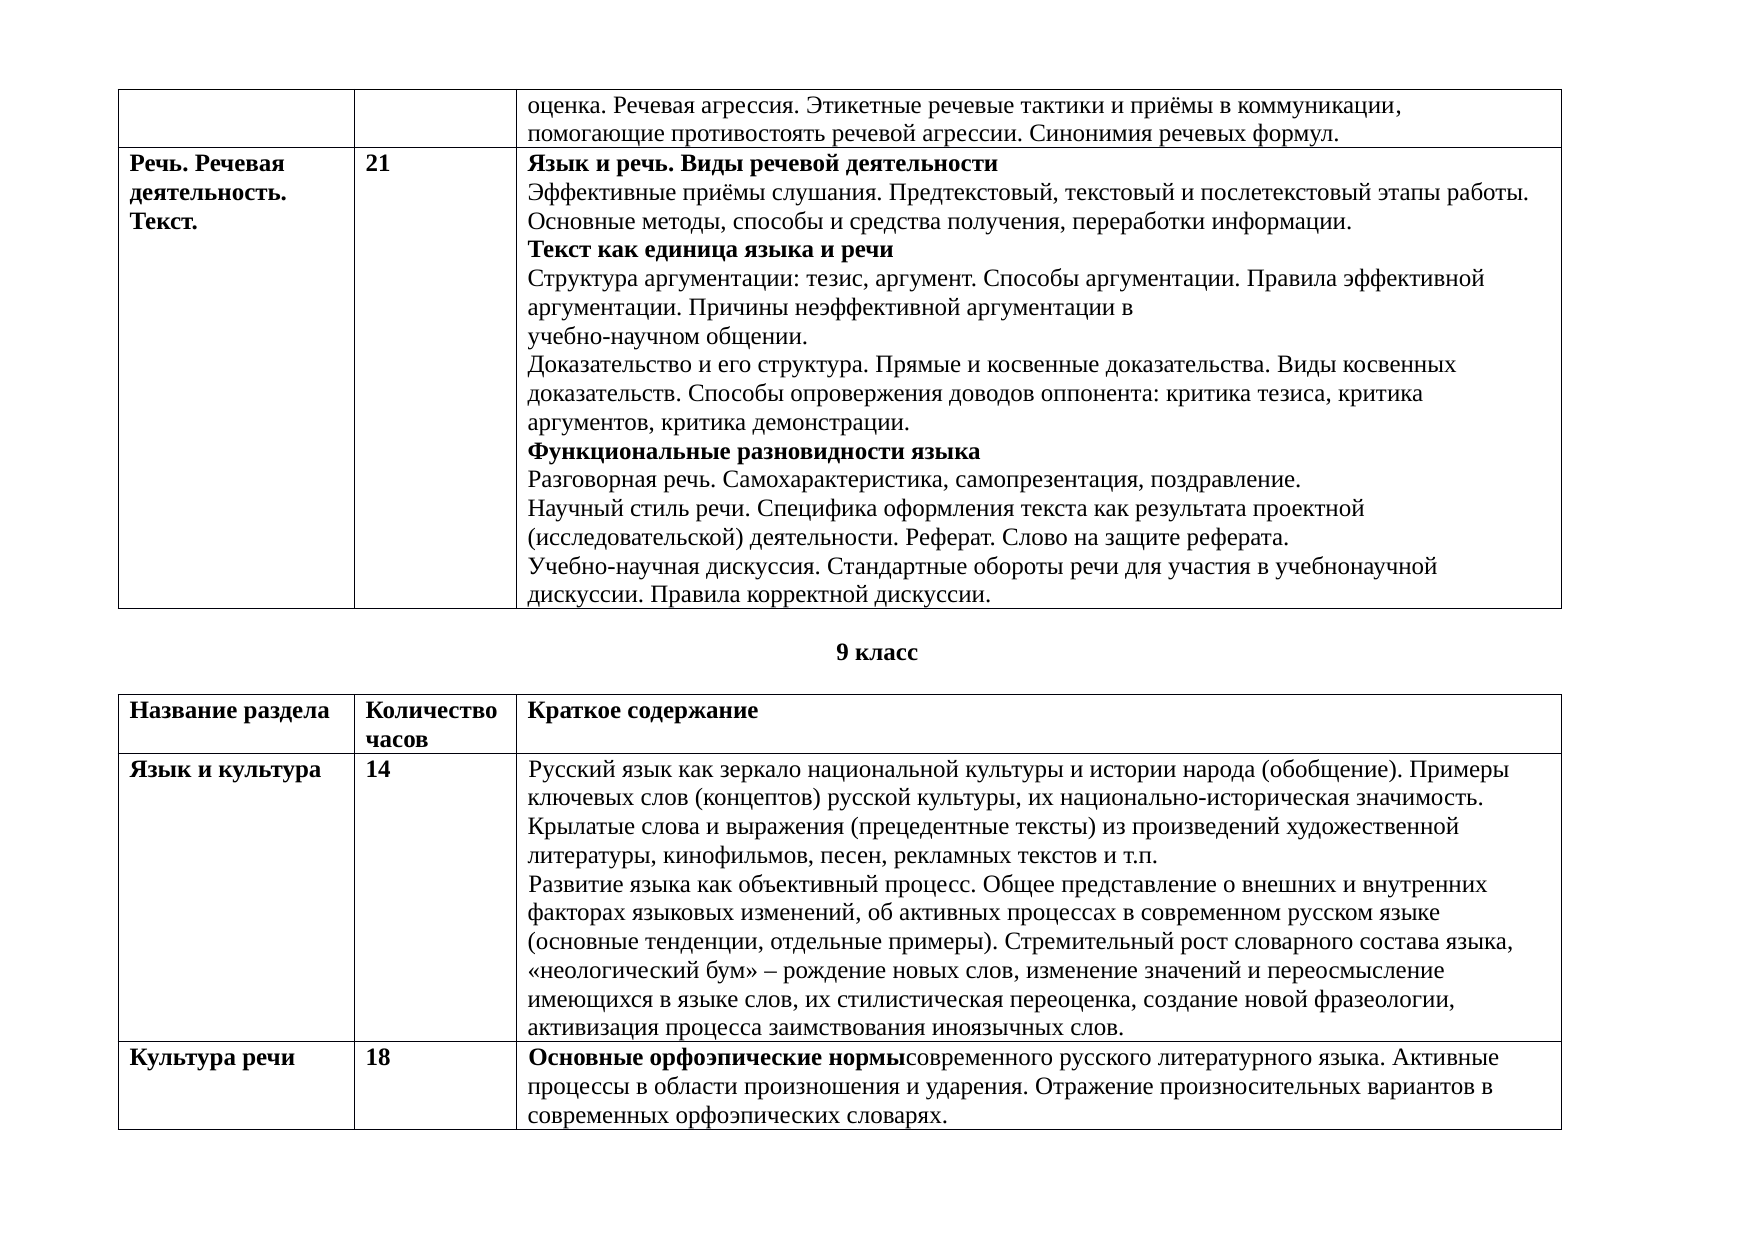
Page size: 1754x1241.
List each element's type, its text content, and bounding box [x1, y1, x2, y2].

text 9 класс [118, 637, 1636, 666]
table_cell Культура речи [119, 1042, 354, 1128]
table_cell 21 [355, 148, 516, 608]
table_cell [119, 90, 354, 147]
table_cell Язык и культура [119, 754, 354, 1041]
table_cell 18 [355, 1042, 516, 1128]
table_cell оценка. Речевая агрессия. Этикетные речевые тактики и приёмы в коммуникации‚ помогающие противостоять речевой агрессии. Синонимия речевых формул. [517, 90, 1561, 147]
table_cell Язык и речь. Виды речевой деятельности Эффективные приёмы слушания. Предтекстовый, текстовый и послетекстовый этапы работы. Основные методы, способы и средства получения, переработки информации. Текст как единица языка и речи Структура аргументации: тезис, аргумент. Способы аргументации. Правила эффективной аргументации. Причины неэффективной аргументации в учебно-научном общении. Доказательство и его структура. Прямые и косвенные доказательства. Виды косвенных доказательств. Способы опровержения доводов оппонента: критика тезиса, критика аргументов, критика демонстрации. Функциональные разновидности языка Разговорная речь. Самохарактеристика, самопрезентация, поздравление. Научный стиль речи. Специфика оформления текста как результата проектной (исследовательской) деятельности. Реферат. Слово на защите реферата. Учебно-научная дискуссия. Стандартные обороты речи для участия в учебнонаучной дискуссии. Правила корректной дискуссии. [517, 148, 1561, 608]
table_header Количество часов [355, 695, 516, 753]
table_cell Речь. Речевая деятельность. Текст. [119, 148, 354, 608]
table_header Название раздела [119, 695, 354, 753]
table_header Краткое содержание [517, 695, 1561, 753]
table_cell 14 [355, 754, 516, 1041]
table_cell Русский язык как зеркало национальной культуры и истории народа (обобщение). Примеры ключевых слов (концептов) русской культуры, их национально-историческая значимость. Крылатые слова и выражения (прецедентные тексты) из произведений художественной литературы, кинофильмов, песен, рекламных текстов и т.п. Развитие языка как объективный процесс. Общее представление о внешних и внутренних факторах языковых изменений, об активных процессах в современном русском языке (основные тенденции, отдельные примеры). Стремительный рост словарного состава языка, «неологический бум» – рождение новых слов, изменение значений и переосмысление имеющихся в языке слов, их стилистическая переоценка, создание новой фразеологии, активизация процесса заимствования иноязычных слов. [517, 754, 1561, 1041]
table_cell Основные орфоэпические нормысовременного русского литературного языка. Активные процессы в области произношения и ударения. Отражение произносительных вариантов в современных орфоэпических словарях. [517, 1042, 1561, 1128]
table_cell [355, 90, 516, 147]
